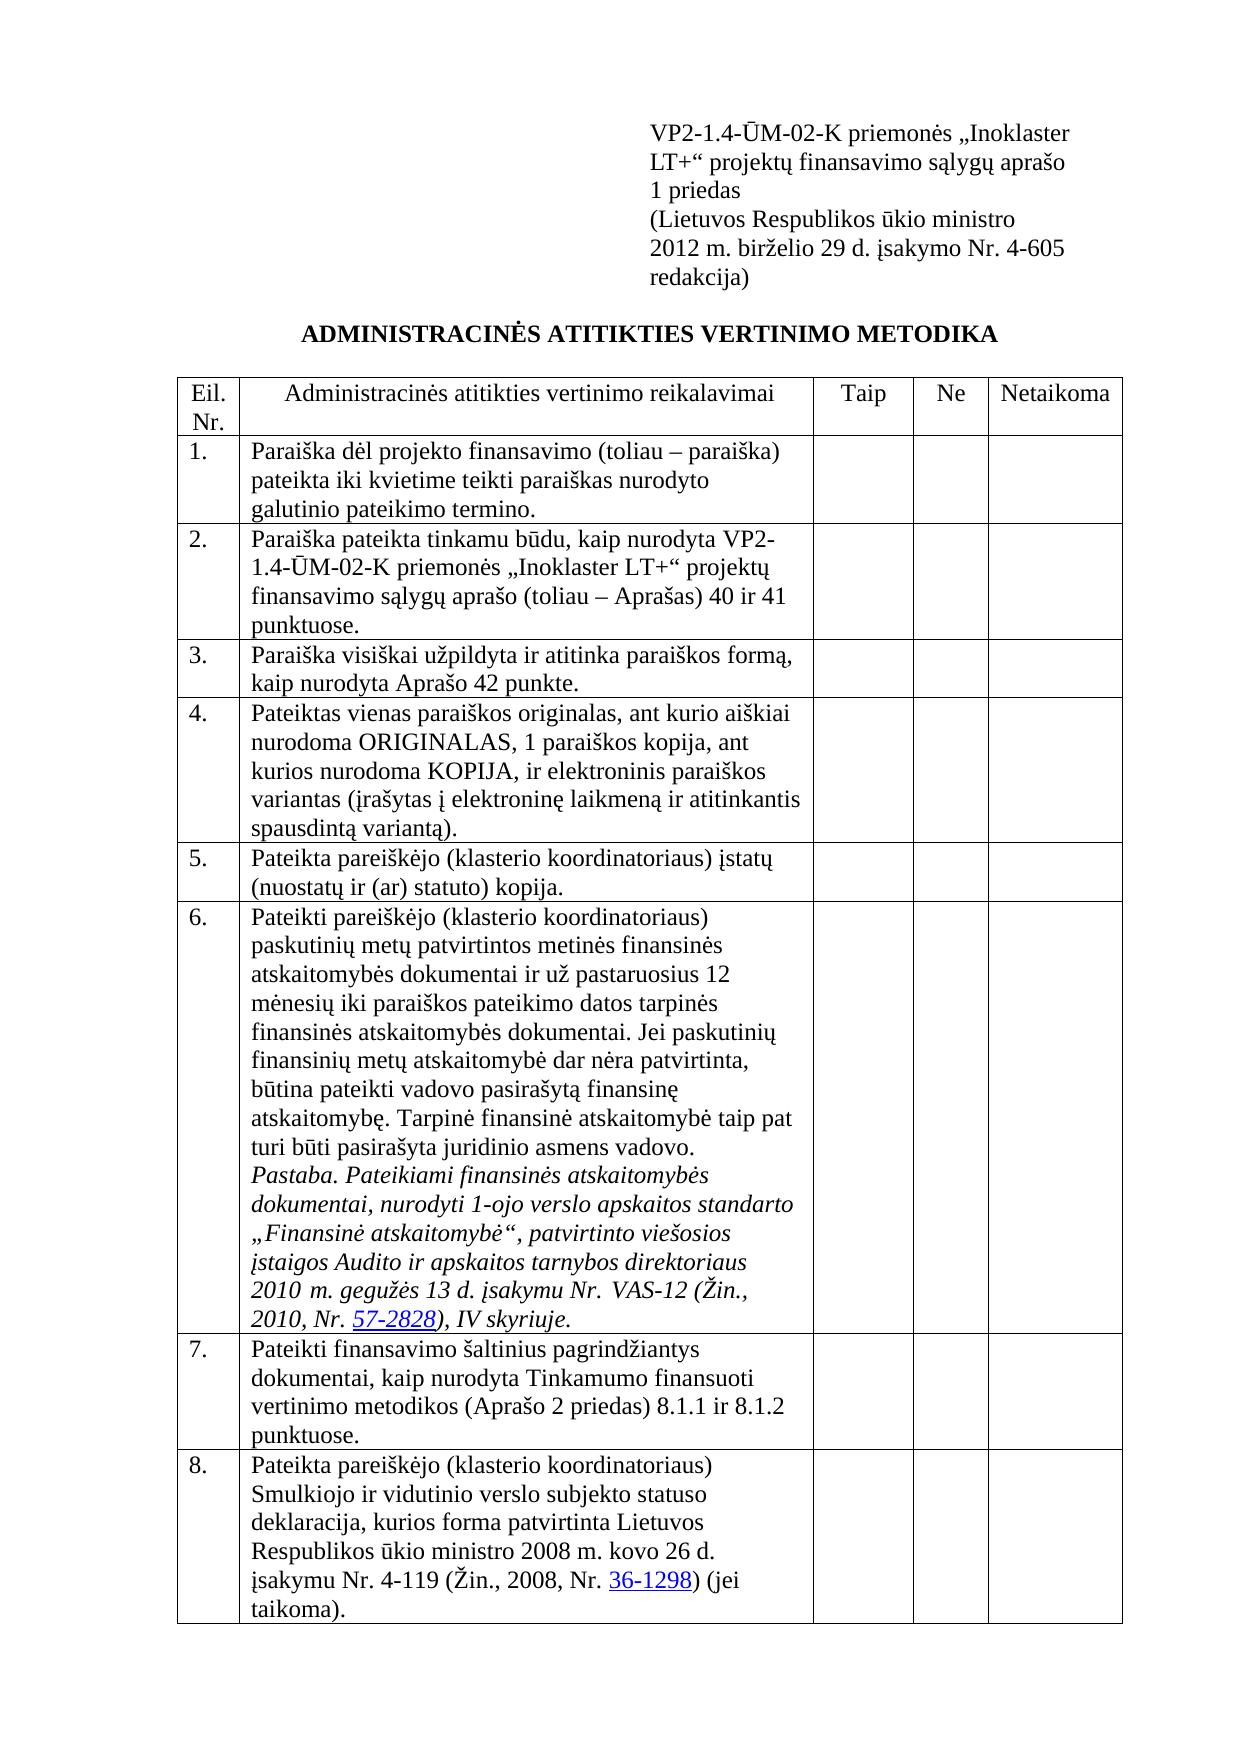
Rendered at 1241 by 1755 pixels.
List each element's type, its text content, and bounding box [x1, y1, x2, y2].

table_header Netaikoma [989, 378, 1122, 435]
table_cell [914, 843, 988, 901]
table_cell [989, 698, 1122, 842]
table_cell [989, 1450, 1122, 1622]
table_cell [914, 524, 988, 639]
table_cell [914, 698, 988, 842]
table_cell Paraiška pateikta tinkamu būdu, kaip nurodyta VP2-1.4-ŪM-02-K priemonės „Inoklaster LT+“ projektų finansavimo sąlygų aprašo (toliau – Aprašas) 40 ir 41 punktuose. [240, 524, 813, 639]
table_cell 3. [178, 640, 239, 697]
table_cell [914, 1450, 988, 1622]
text LT+“ projektų finansavimo sąlygų aprašo [649, 147, 1122, 176]
table_header Ne [914, 378, 988, 435]
table_cell Pateikti finansavimo šaltinius pagrindžiantys dokumentai, kaip nurodyta Tinkamumo finansuoti vertinimo metodikos (Aprašo 2 priedas) 8.1.1 ir 8.1.2 punktuose. [240, 1334, 813, 1449]
table_cell [989, 1334, 1122, 1449]
table_cell [814, 1334, 913, 1449]
table_header Taip [814, 378, 913, 435]
text redakcija) [649, 262, 1122, 291]
table_cell 4. [178, 698, 239, 842]
table_cell [989, 640, 1122, 697]
text (Lietuvos Respublikos ūkio ministro [649, 204, 1122, 233]
table_cell [814, 843, 913, 901]
table_cell [814, 902, 913, 1333]
table_cell [914, 640, 988, 697]
text 2012 m. birželio 29 d. įsakymo Nr. 4-605 [649, 233, 1122, 262]
table_cell [814, 436, 913, 523]
table_cell 1. [178, 436, 239, 523]
table_cell Pateiktas vienas paraiškos originalas, ant kurio aiškiai nurodoma ORIGINALAS, 1 paraiškos kopija, ant kurios nurodoma KOPIJA, ir elektroninis paraiškos variantas (įrašytas į elektroninę laikmeną ir atitinkantis spausdintą variantą). [240, 698, 813, 842]
table_cell [989, 902, 1122, 1333]
table_header Administracinės atitikties vertinimo reikalavimai [240, 378, 813, 435]
table_cell [989, 843, 1122, 901]
table_header Eil. Nr. [178, 378, 239, 435]
table_cell [814, 640, 913, 697]
table_cell Pateikti pareiškėjo (klasterio koordinatoriaus) paskutinių metų patvirtintos metinės finansinės atskaitomybės dokumentai ir už pastaruosius 12 mėnesių iki paraiškos pateikimo datos tarpinės finansinės atskaitomybės dokumentai. Jei paskutinių finansinių metų atskaitomybė dar nėra patvirtinta, būtina pateikti vadovo pasirašytą finansinę atskaitomybę. Tarpinė finansinė atskaitomybė taip pat turi būti pasirašyta juridinio asmens vadovo. Pastaba. Pateikiami finansinės atskaitomybės dokumentai, nurodyti 1-ojo verslo apskaitos standarto „Finansinė atskaitomybė“, patvirtinto viešosios įstaigos Audito ir apskaitos tarnybos direktoriaus 2010 m. gegužės 13 d. įsakymu Nr. VAS-12 (Žin., 2010, Nr. 57-2828), IV skyriuje. [240, 902, 813, 1333]
table_cell 5. [178, 843, 239, 901]
table_cell 6. [178, 902, 239, 1333]
table_cell [989, 524, 1122, 639]
table_cell Pateikta pareiškėjo (klasterio koordinatoriaus) įstatų (nuostatų ir (ar) statuto) kopija. [240, 843, 813, 901]
table_cell [814, 1450, 913, 1622]
table_cell Paraiška dėl projekto finansavimo (toliau – paraiška) pateikta iki kvietime teikti paraiškas nurodyto galutinio pateikimo termino. [240, 436, 813, 523]
table_cell [914, 436, 988, 523]
text 1 priedas [649, 176, 1122, 204]
table_cell [989, 436, 1122, 523]
table_cell [914, 902, 988, 1333]
table_cell [914, 1334, 988, 1449]
table_cell [814, 698, 913, 842]
table_cell Pateikta pareiškėjo (klasterio koordinatoriaus) Smulkiojo ir vidutinio verslo subjekto statuso deklaracija, kurios forma patvirtinta Lietuvos Respublikos ūkio ministro 2008 m. kovo 26 d. įsakymu Nr. 4-119 (Žin., 2008, Nr. 36-1298) (jei taikoma). [240, 1450, 813, 1622]
table_cell 8. [178, 1450, 239, 1622]
text ADMINISTRACINĖS ATITIKTIES VERTINIMO METODIKA [177, 319, 1122, 348]
table_cell 7. [178, 1334, 239, 1449]
text VP2-1.4-ŪM-02-K priemonės „Inoklaster [649, 118, 1122, 147]
table_cell [814, 524, 913, 639]
table_cell Paraiška visiškai užpildyta ir atitinka paraiškos formą, kaip nurodyta Aprašo 42 punkte. [240, 640, 813, 697]
table_cell 2. [178, 524, 239, 639]
